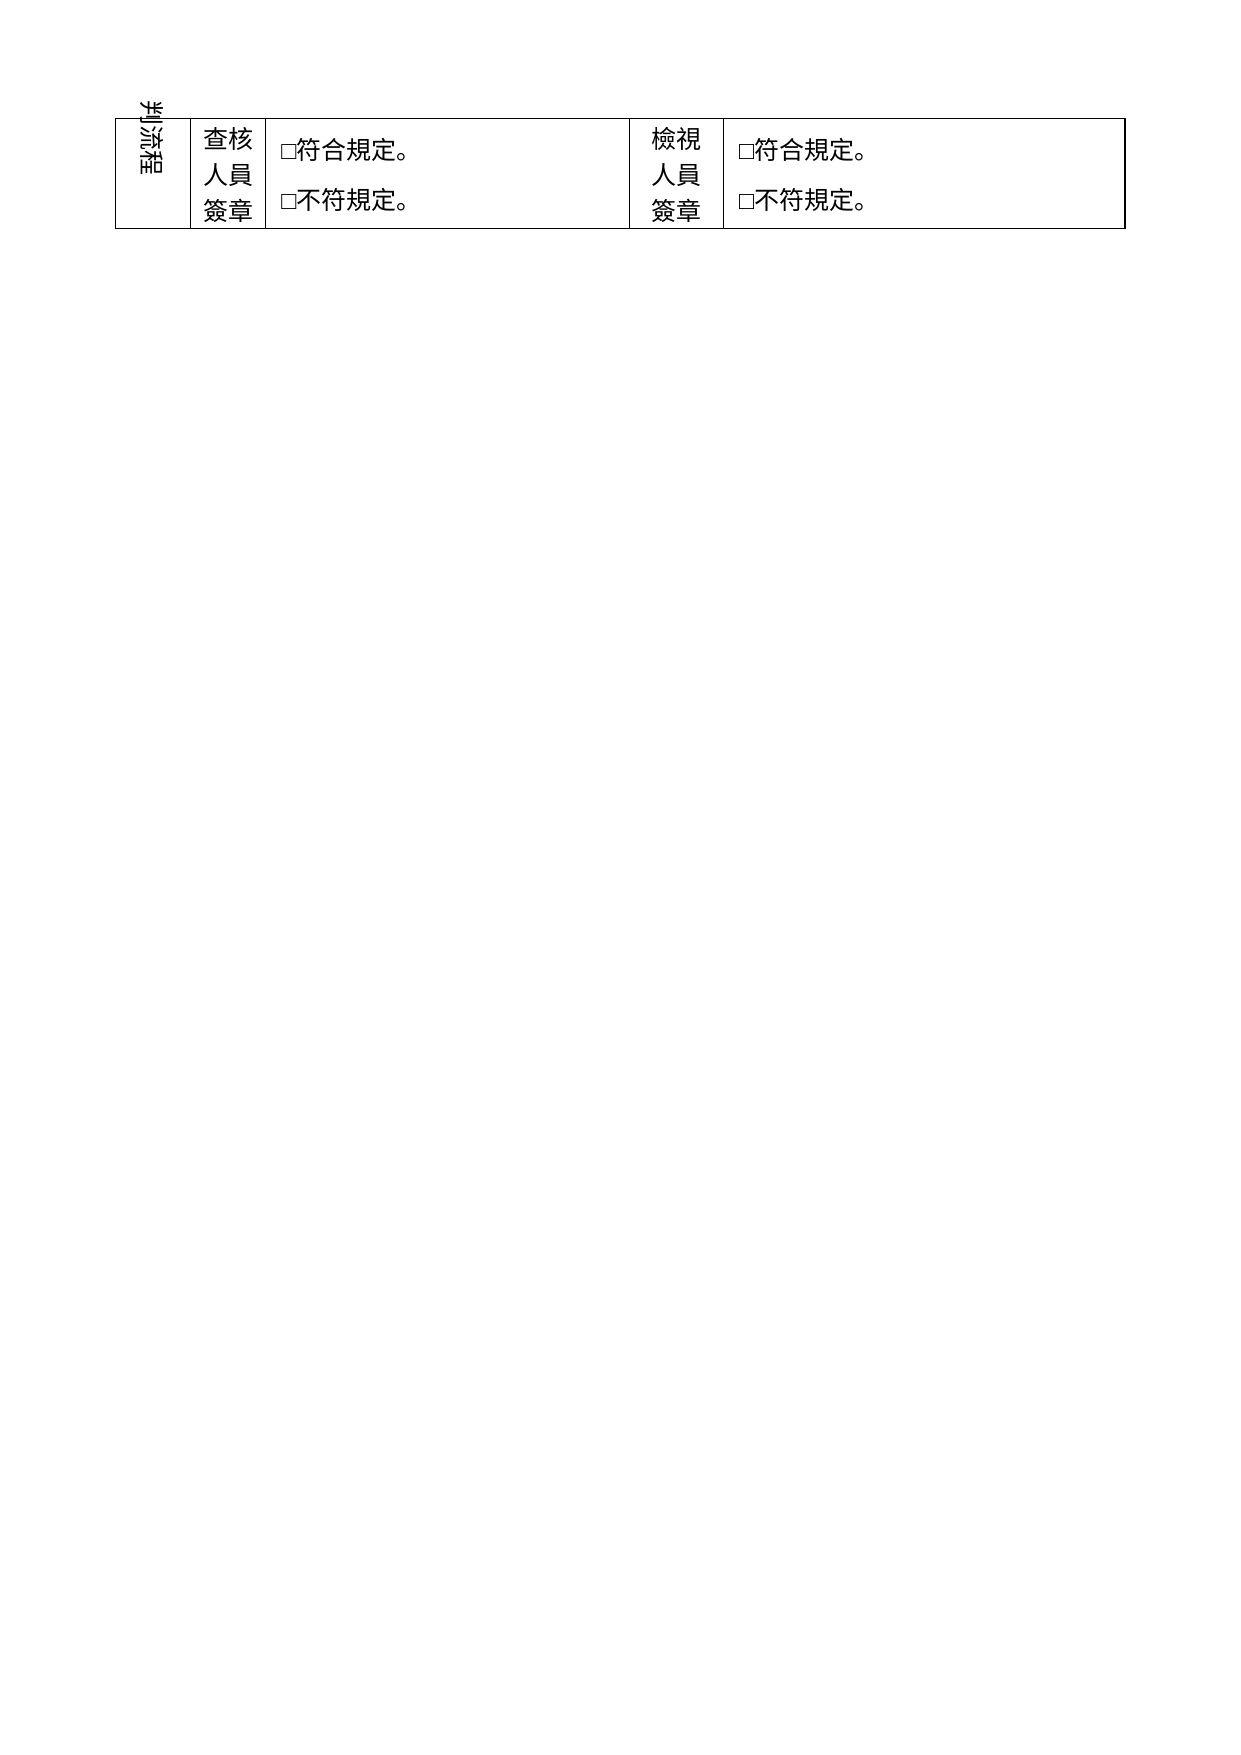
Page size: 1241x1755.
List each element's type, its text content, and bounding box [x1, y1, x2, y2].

table_cell 判流程 [116, 119, 190, 228]
table_cell □符合規定。 □不符規定。 [266, 119, 629, 228]
table_cell 檢視 人員 簽章 [630, 119, 723, 228]
table_cell 查核 人員 簽章 [191, 119, 265, 228]
table_cell □符合規定。 □不符規定。 [724, 119, 1124, 228]
